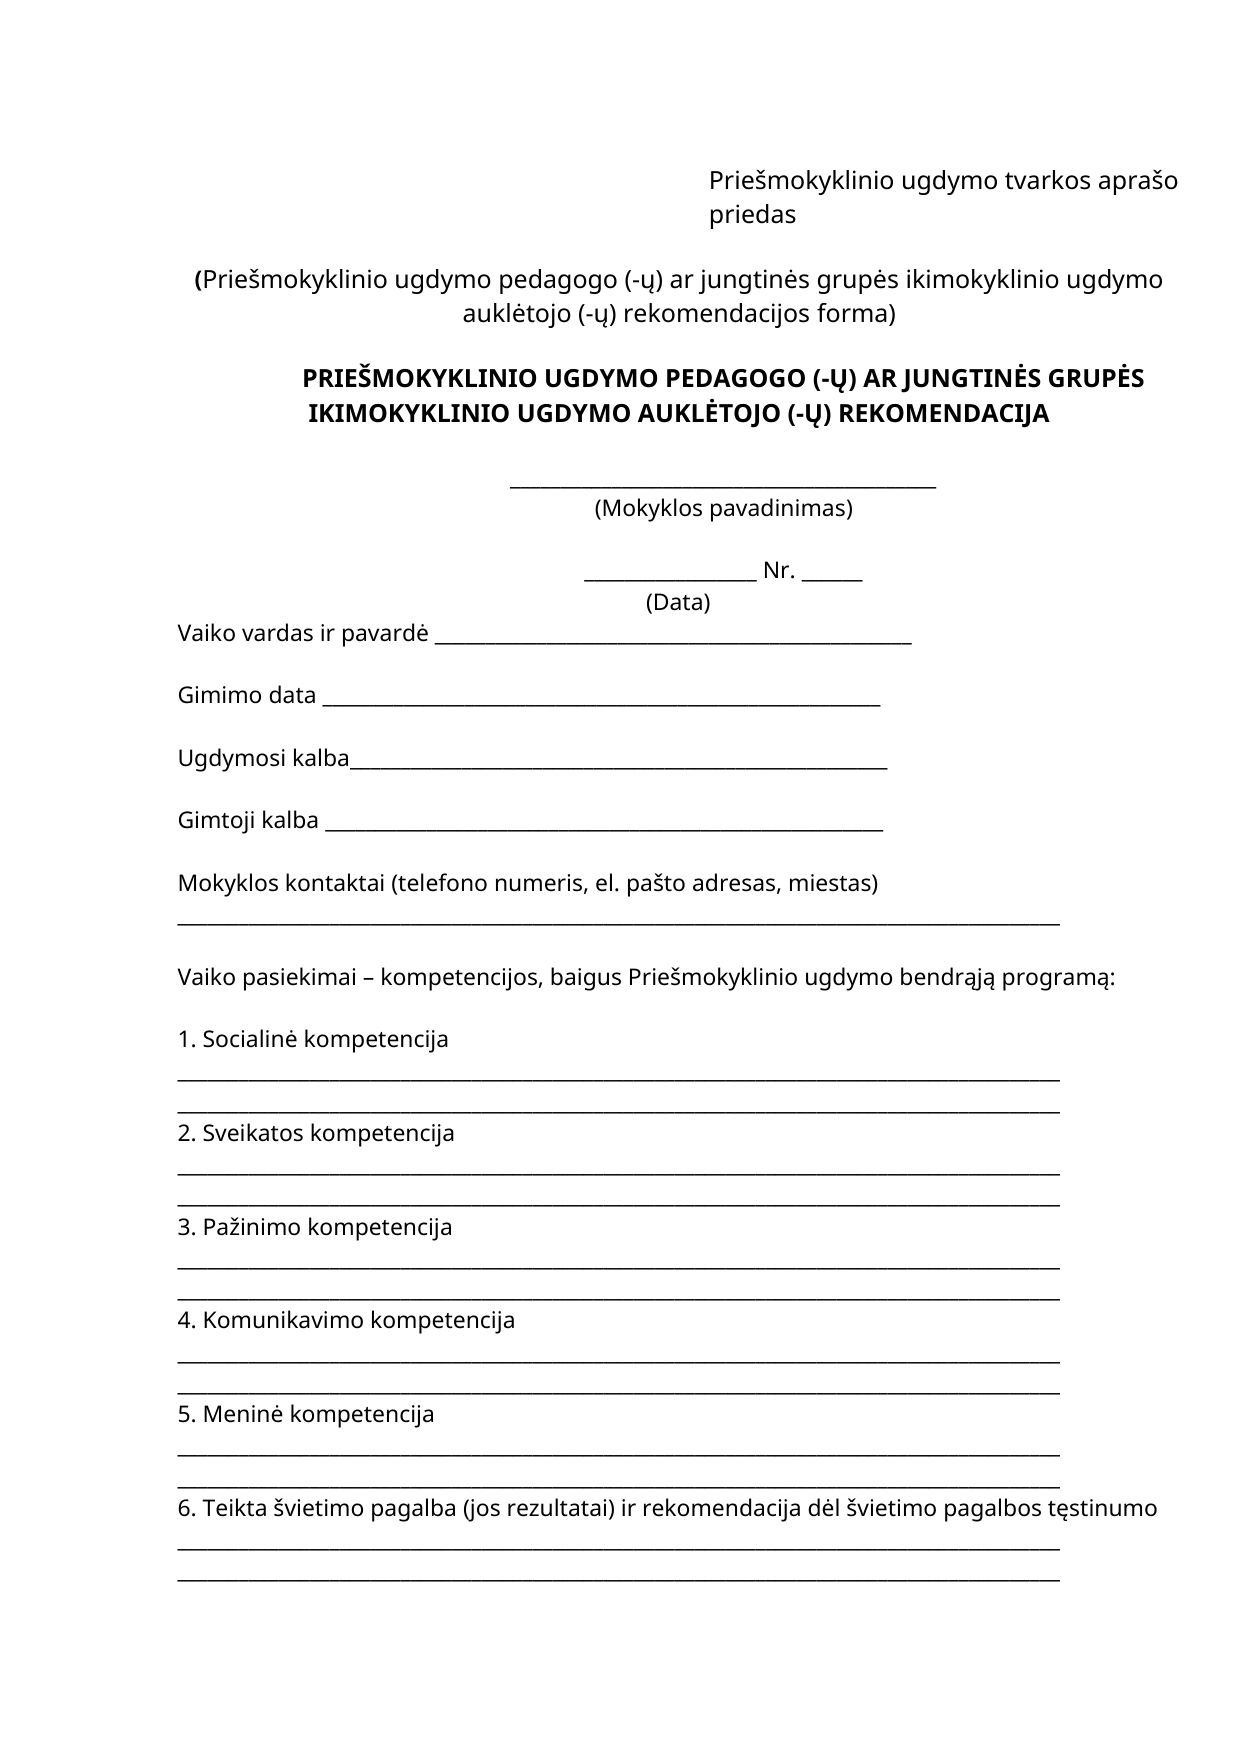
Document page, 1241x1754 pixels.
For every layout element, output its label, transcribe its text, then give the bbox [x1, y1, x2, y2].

text 3. Pažinimo kompetencija [177, 1211, 1181, 1242]
text (Data) [177, 586, 1181, 617]
text _________________ Nr. ______ [177, 554, 1181, 586]
text Mokyklos kontaktai (telefono numeris, el. pašto adresas, miestas) [177, 867, 1181, 898]
text (Priešmokyklinio ugdymo pedagogo (-ų) ar jungtinės grupės ikimokyklinio ugdymo auklėtojo (-ų) rekomendacijos forma) [177, 262, 1181, 330]
text 2. Sveikatos kompetencija [177, 1117, 1181, 1148]
text _______________________________________________________________________________________ [177, 1273, 1181, 1304]
text Priešmokyklinio ugdymo tvarkos aprašo [177, 162, 1181, 196]
text _______________________________________________________________________________________ [177, 898, 1181, 929]
text _______________________________________________________________________________________ [177, 1086, 1181, 1117]
text 5. Meninė kompetencija [177, 1398, 1181, 1429]
text _______________________________________________________________________________________ [177, 1242, 1181, 1273]
text _______________________________________________________________________________________ [177, 1367, 1181, 1398]
text __________________________________________ [177, 461, 1181, 492]
text Ugdymosi kalba_____________________________________________________ [177, 742, 1181, 773]
text 4. Komunikavimo kompetencija [177, 1304, 1181, 1336]
text Gimimo data _______________________________________________________ [177, 679, 1181, 711]
text Vaiko pasiekimai – kompetencijos, baigus Priešmokyklinio ugdymo bendrąją programą: [177, 961, 1181, 992]
text _______________________________________________________________________________________ [177, 1179, 1181, 1211]
text _______________________________________________________________________________________ [177, 1461, 1181, 1492]
text 1. Socialinė kompetencija _______________________________________________________________________________________ [177, 1023, 1181, 1086]
text 6. Teikta švietimo pagalba (jos rezultatai) ir rekomendacija dėl švietimo pagalbos tęstinumo [177, 1492, 1181, 1523]
text _______________________________________________________________________________________ [177, 1523, 1181, 1554]
text _______________________________________________________________________________________ [177, 1336, 1181, 1367]
text _______________________________________________________________________________________ [177, 1148, 1181, 1179]
text priedas [177, 196, 1181, 231]
text PRIEŠMOKYKLINIO UGDYMO PEDAGOGO (-Ų) AR JUNGTINĖS GRUPĖS IKIMOKYKLINIO UGDYMO AUKLĖTOJO (-Ų) REKOMENDACIJA [177, 361, 1181, 429]
text Gimtoji kalba _______________________________________________________ [177, 804, 1181, 836]
text _______________________________________________________________________________________ [177, 1554, 1181, 1586]
text Vaiko vardas ir pavardė _______________________________________________ [177, 617, 1181, 648]
text (Mokyklos pavadinimas) [177, 492, 1181, 523]
text _______________________________________________________________________________________ [177, 1429, 1181, 1461]
